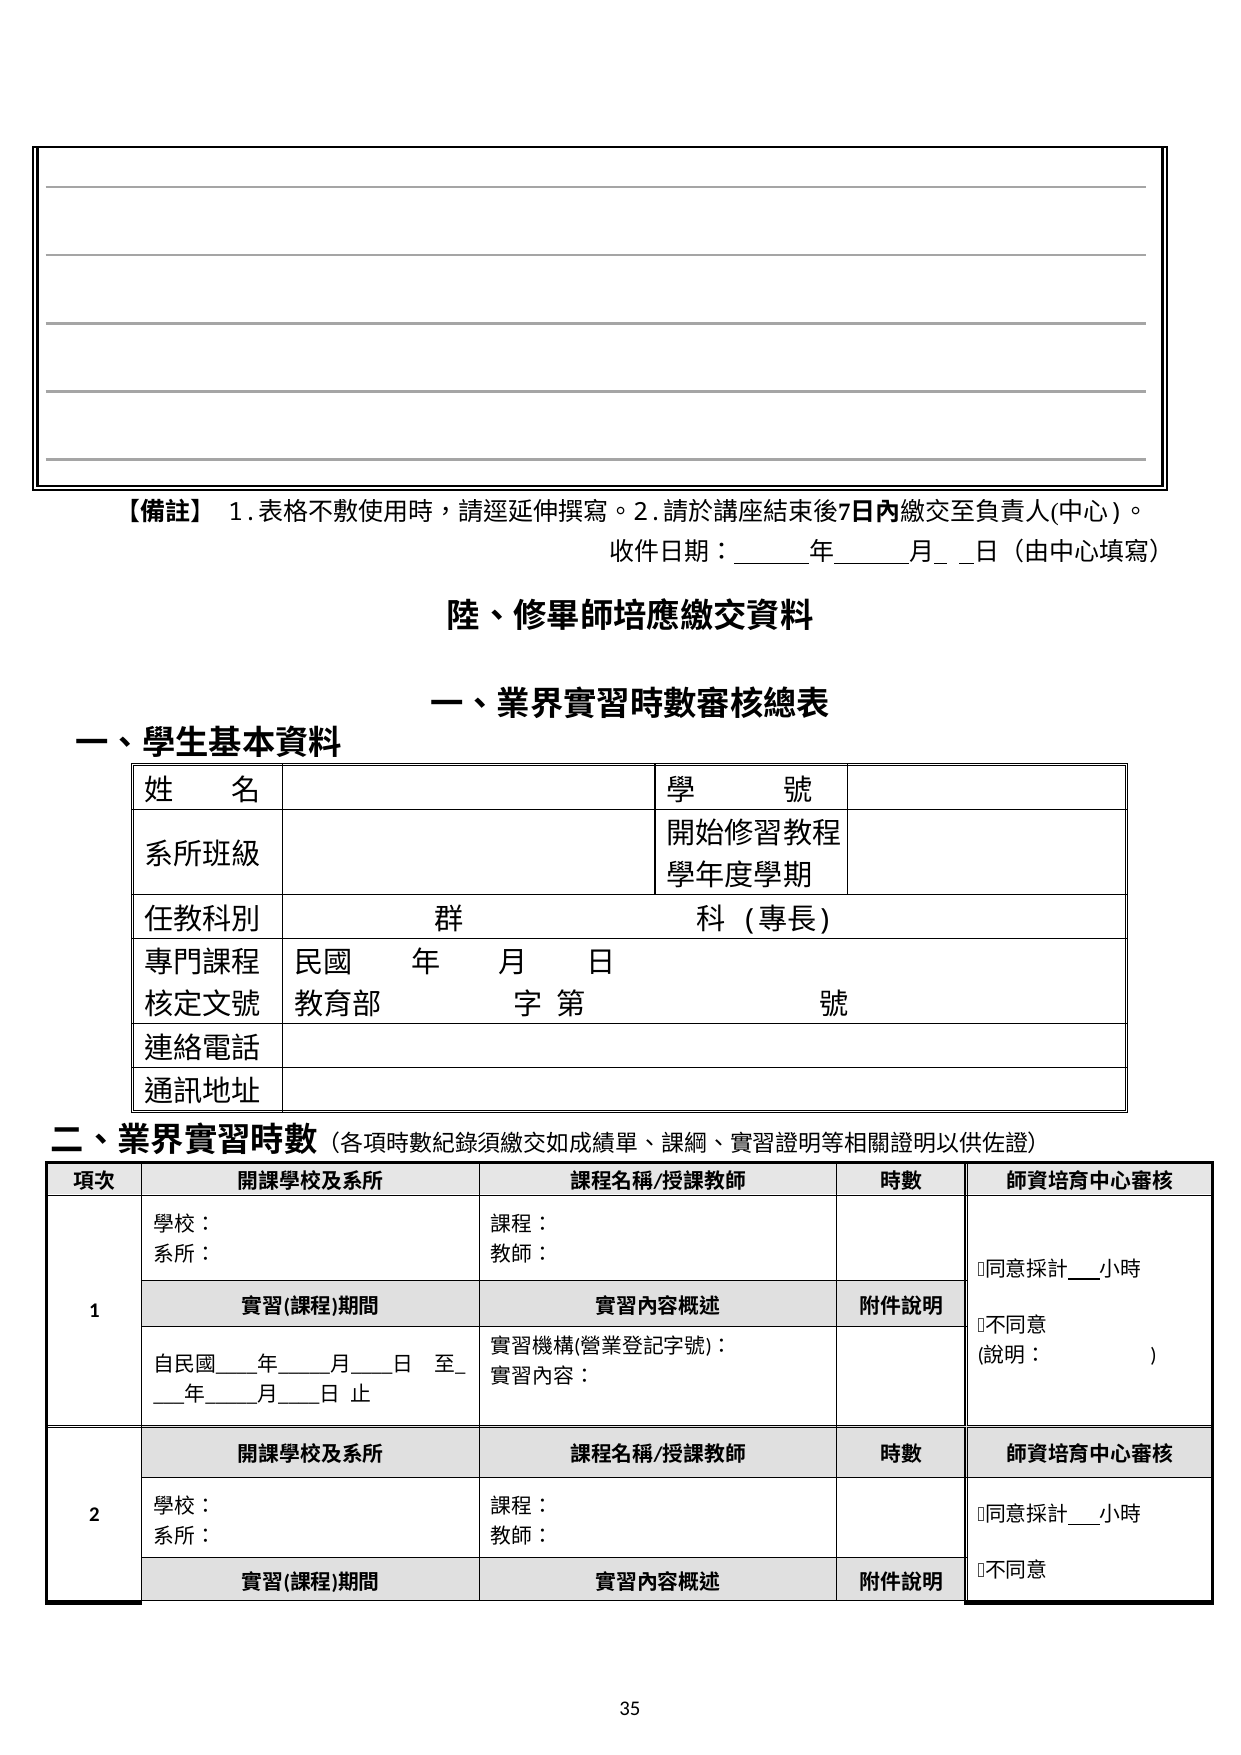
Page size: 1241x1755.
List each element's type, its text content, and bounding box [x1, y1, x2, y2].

table_cell 開課學校及系所 [142, 1428, 479, 1477]
table_cell [837, 1327, 964, 1425]
table_header 學 號 [656, 766, 847, 808]
table_cell 任教科別 [134, 895, 282, 938]
table_cell 2 [48, 1428, 141, 1600]
table_cell [837, 1196, 964, 1280]
table_cell 實習內容概述 [480, 1281, 836, 1326]
table_cell 連絡電話 [134, 1024, 282, 1067]
table_header 時數 [837, 1164, 964, 1194]
table_header 姓 名 [134, 766, 282, 808]
text 陸、修畢師培應繳交資料 [35, 594, 1224, 636]
text 收件日期： 年 月 日（由中心填寫） [35, 527, 1174, 569]
table_header [283, 766, 654, 808]
table_cell 群 科 (專長) [283, 895, 1125, 938]
table_cell [283, 1024, 1125, 1067]
text 【備註】 1.表格不敷使用時，請逕延伸撰寫。2.請於講座結束後7日內繳交至負責人(中心)。 [94, 491, 1170, 527]
table_cell 學校： 系所： [142, 1196, 479, 1280]
table_cell 同意採計 小時 不同意 (說明： ) [968, 1196, 1211, 1425]
table_cell 課程： 教師： [480, 1196, 836, 1280]
table_cell 同意採計 小時 不同意 [968, 1478, 1211, 1600]
table_cell 實習內容概述 [480, 1558, 836, 1600]
table_header [848, 766, 1125, 808]
table_header 師資培育中心審核 [968, 1164, 1211, 1194]
table_cell 附件說明 [837, 1558, 964, 1600]
table_cell 專門課程 核定文號 [134, 939, 282, 1023]
table_cell 開始修習教程 學年度學期 [656, 810, 847, 894]
table_header 項次 [48, 1164, 141, 1194]
table_cell [837, 1478, 964, 1557]
table_cell 1 [48, 1196, 141, 1425]
table_cell 師資培育中心審核 [968, 1428, 1211, 1477]
table_cell 民國 年 月 日 教育部 字 第 號 [283, 939, 1125, 1023]
table_cell 自民國____年_____月____日 至____年_____月____日 止 [142, 1327, 479, 1425]
table_cell 實習機構(營業登記字號)： 實習內容： [480, 1327, 836, 1425]
table_cell 時數 [837, 1428, 964, 1477]
text 二、業界實習時數（各項時數紀錄須繳交如成績單、課綱、實習證明等相關證明以供佐證） [35, 1113, 1224, 1161]
table_cell [283, 810, 654, 894]
table_cell 系所班級 [134, 810, 282, 894]
text 一、業界實習時數審核總表 [35, 690, 1224, 721]
table_cell 附件說明 [837, 1281, 964, 1326]
table_cell [39, 148, 1161, 485]
table_cell 課程： 教師： [480, 1478, 836, 1557]
table_cell 實習(課程)期間 [142, 1281, 479, 1326]
table_cell 學校： 系所： [142, 1478, 479, 1557]
table_cell [848, 810, 1125, 894]
table_header 課程名稱/授課教師 [480, 1164, 836, 1194]
table_cell 通訊地址 [134, 1068, 282, 1110]
table_cell [283, 1068, 1125, 1110]
table_cell 實習(課程)期間 [142, 1558, 479, 1600]
text 一、學生基本資料 [35, 721, 1224, 763]
table_cell 課程名稱/授課教師 [480, 1428, 836, 1477]
table_header 開課學校及系所 [142, 1164, 479, 1194]
